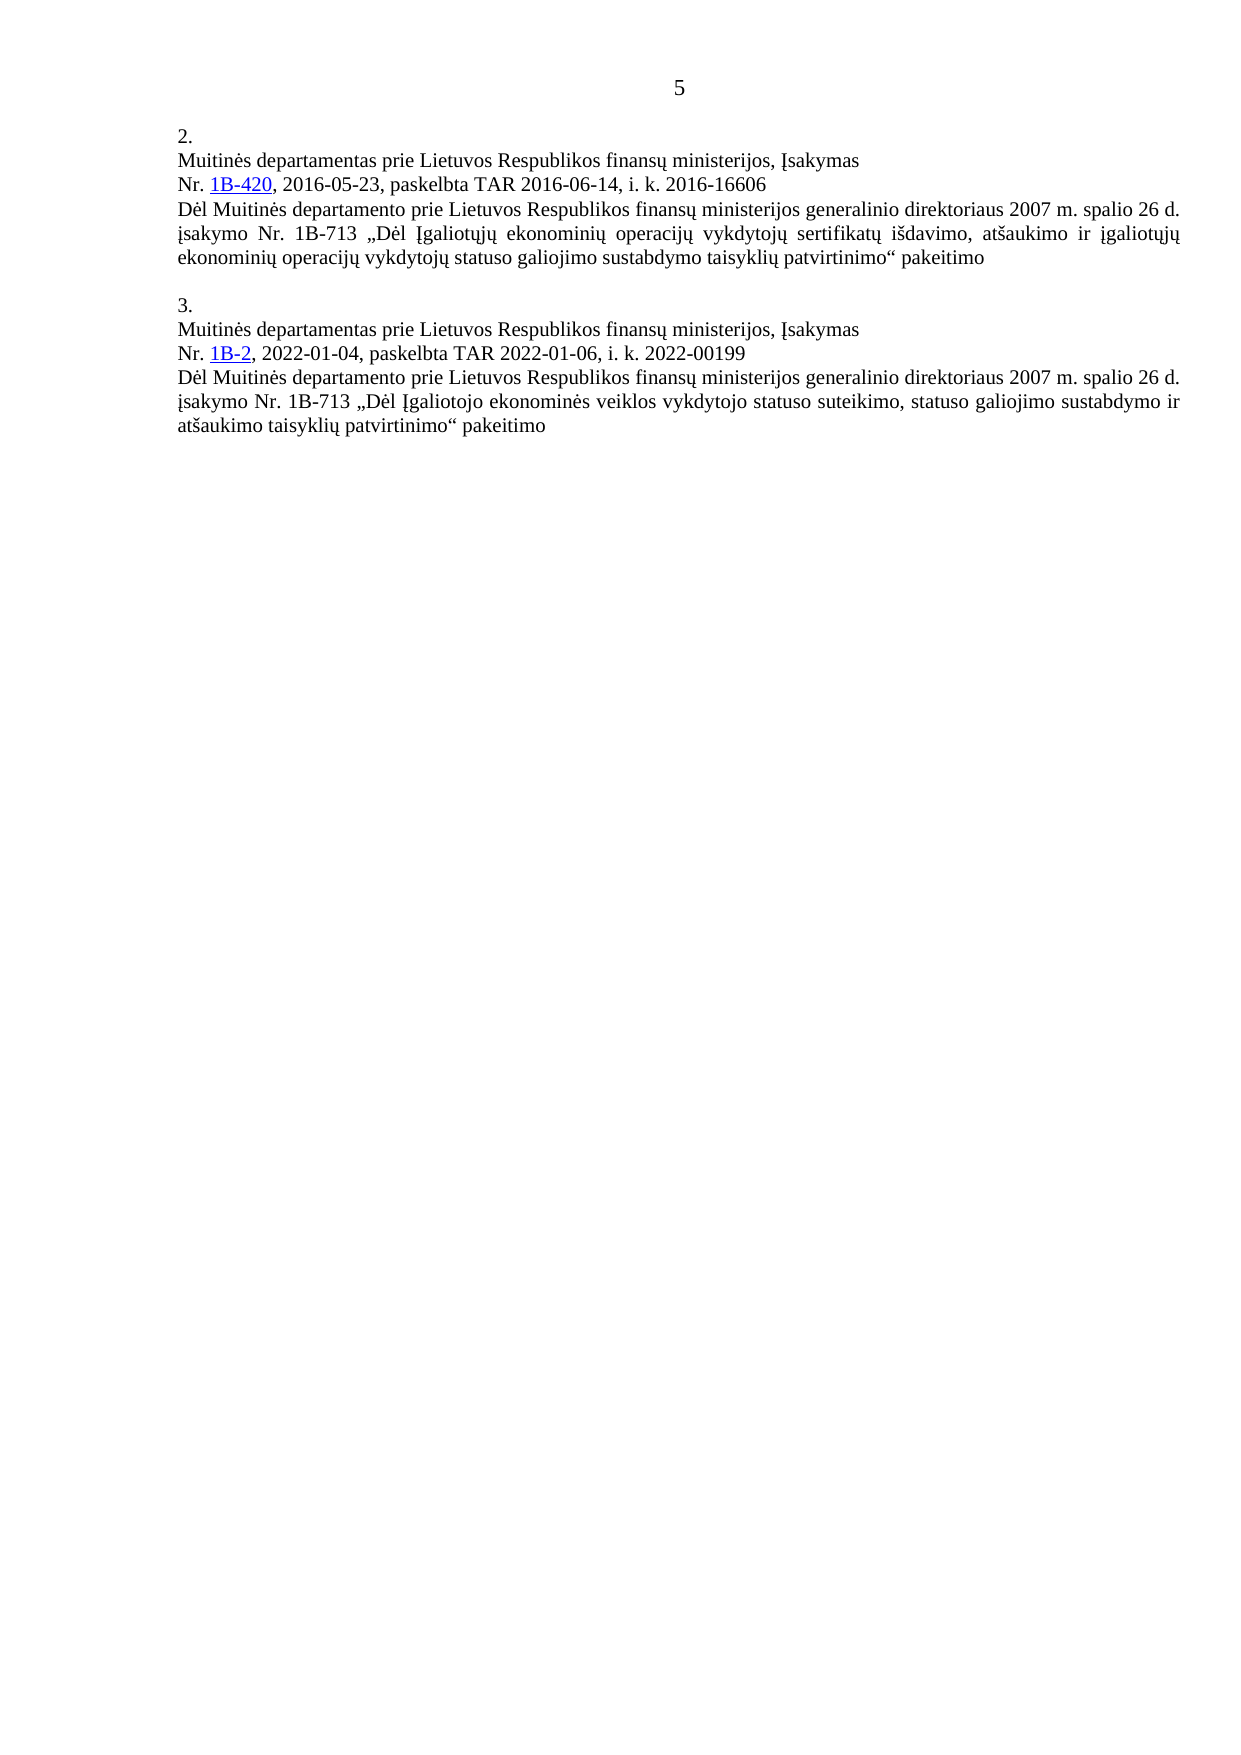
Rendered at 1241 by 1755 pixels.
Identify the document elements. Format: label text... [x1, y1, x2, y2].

text Nr. 1B-2, 2022-01-04, paskelbta TAR 2022-01-06, i. k. 2022-00199 [177, 341, 1181, 365]
text Muitinės departamentas prie Lietuvos Respublikos finansų ministerijos, Įsakymas [177, 317, 1181, 341]
text Dėl Muitinės departamento prie Lietuvos Respublikos finansų ministerijos generalinio direktoriaus 2007 m. spalio 26 d. įsakymo Nr. 1B-713 „Dėl Įgaliotųjų ekonominių operacijų vykdytojų sertifikatų išdavimo, atšaukimo ir įgaliotųjų ekonominių operacijų vykdytojų statuso galiojimo sustabdymo taisyklių patvirtinimo“ pakeitimo [177, 196, 1181, 269]
text Muitinės departamentas prie Lietuvos Respublikos finansų ministerijos, Įsakymas [177, 148, 1181, 172]
text 2. [177, 124, 1181, 148]
text Nr. 1B-420, 2016-05-23, paskelbta TAR 2016-06-14, i. k. 2016-16606 [177, 172, 1181, 196]
text Dėl Muitinės departamento prie Lietuvos Respublikos finansų ministerijos generalinio direktoriaus 2007 m. spalio 26 d. įsakymo Nr. 1B-713 „Dėl Įgaliotojo ekonominės veiklos vykdytojo statuso suteikimo, statuso galiojimo sustabdymo ir atšaukimo taisyklių patvirtinimo“ pakeitimo [177, 365, 1181, 437]
text 3. [177, 293, 1181, 317]
